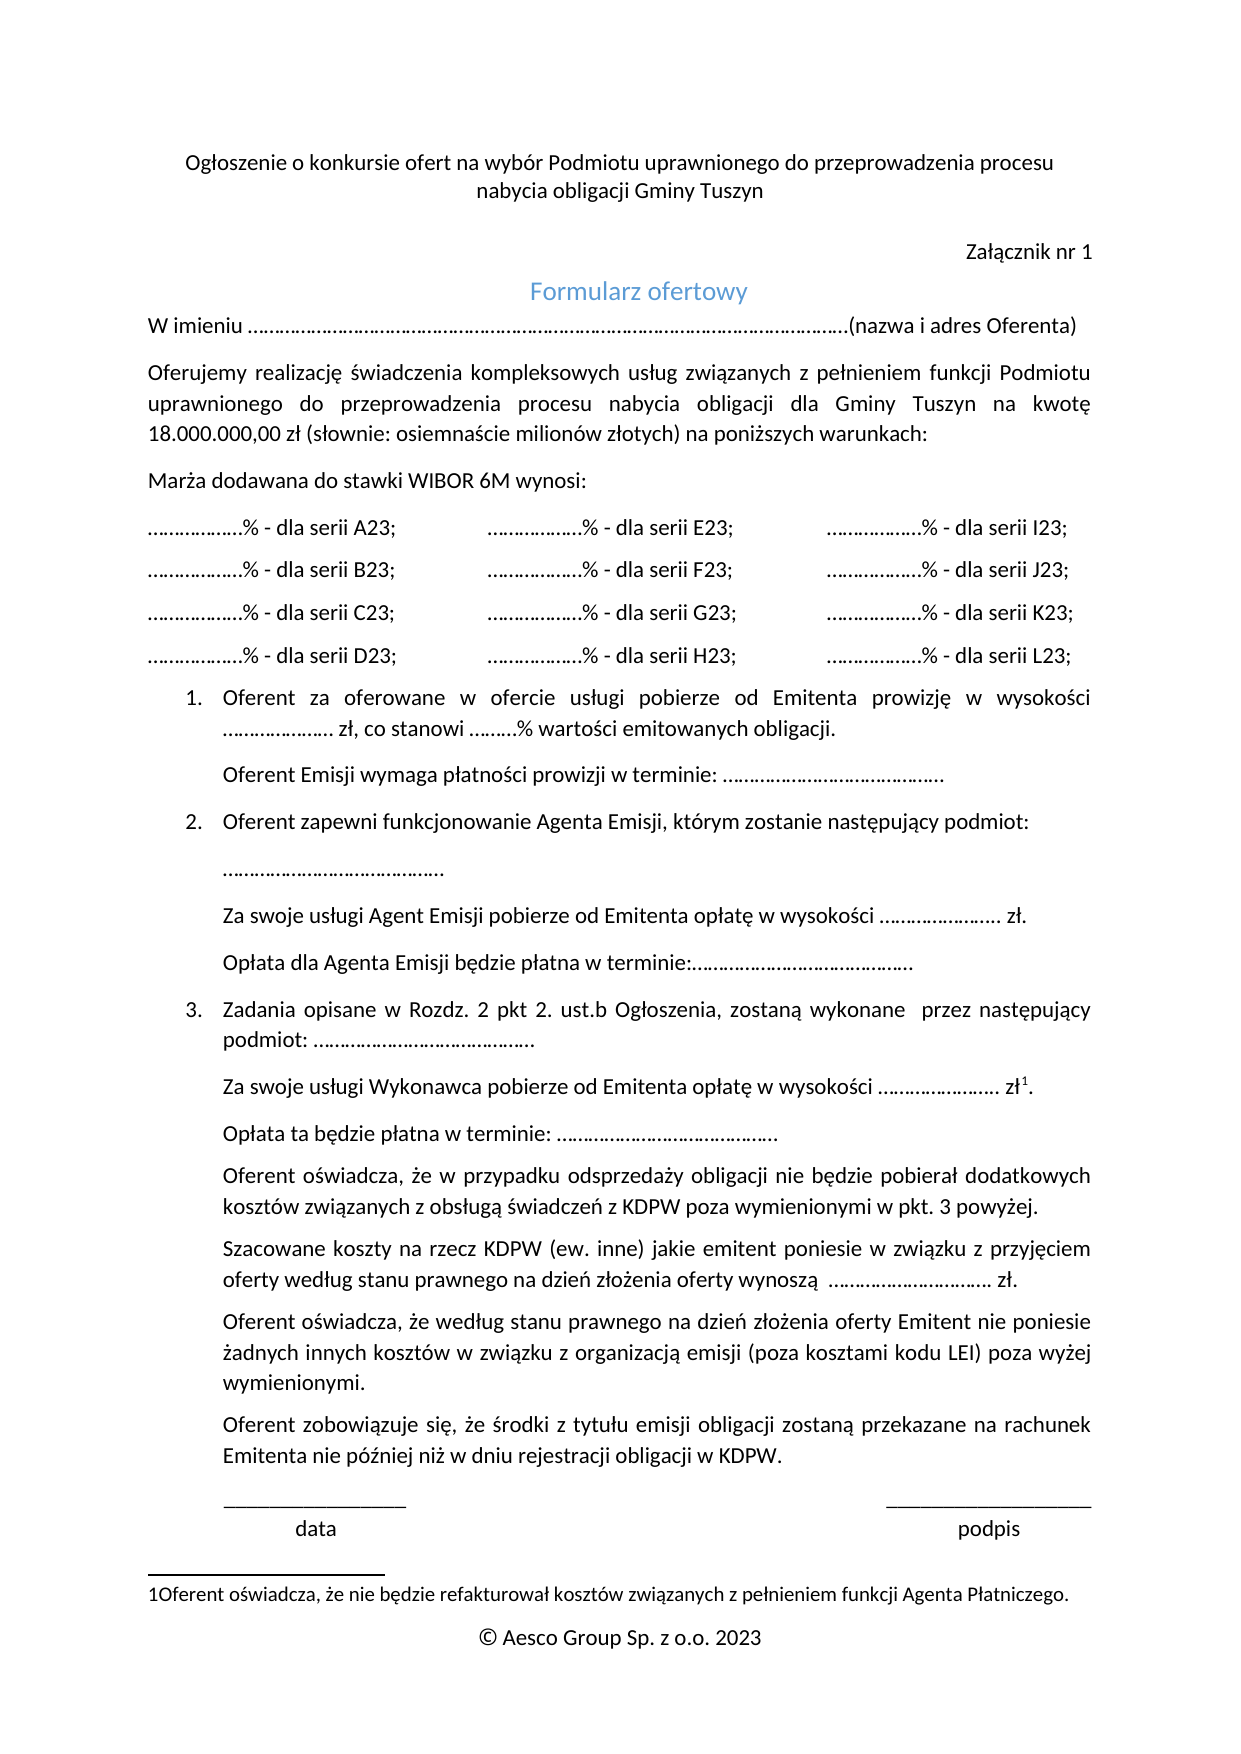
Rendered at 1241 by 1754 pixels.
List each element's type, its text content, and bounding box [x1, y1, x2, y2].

text ………………% - dla serii F23; [487, 555, 753, 583]
list Oferent zapewni funkcjonowanie Agenta Emisji, którym zostanie następujący podmiot: [185, 807, 1092, 836]
list ________________ __________________ data podpis [185, 1483, 1092, 1542]
text ………………% - dla serii I23; [827, 513, 1092, 541]
text ………………% - dla serii H23; [487, 641, 753, 669]
text ………………% - dla serii A23; [148, 513, 413, 541]
subtitle Formularz ofertowy [185, 274, 1092, 307]
text ………………% - dla serii G23; [487, 598, 753, 626]
subtitle Załącznik nr 1 [185, 237, 1092, 265]
list …………………………………… [185, 854, 1092, 882]
text ………………% - dla serii J23; [827, 555, 1092, 583]
text ………………% - dla serii L23; [827, 641, 1092, 669]
list Oferent Emisji wymaga płatności prowizji w terminie: …………………………………… [185, 761, 1092, 789]
list Opłata ta będzie płatna w terminie: …………………………………… [185, 1119, 1092, 1147]
list Oferent zobowiązuje się, że środki z tytułu emisji obligacji zostaną przekazane na rachunek Emitenta nie później niż w dniu rejestracji obligacji w KDPW. [185, 1411, 1092, 1469]
text ………………% - dla serii K23; [827, 598, 1092, 626]
text ………………% - dla serii C23; [148, 598, 413, 626]
list Oferent za oferowane w ofercie usługi pobierze od Emitenta prowizję w wysokości ………………… zł, co stanowi ………% wartości emitowanych obligacji. [185, 683, 1092, 742]
list Oferent oświadcza, że według stanu prawnego na dzień złożenia oferty Emitent nie poniesie żadnych innych kosztów w związku z organizacją emisji (poza kosztami kodu LEI) poza wyżej wymienionymi. [185, 1307, 1092, 1396]
text Marża dodawana do stawki WIBOR 6M wynosi: [148, 466, 1092, 494]
text Oferujemy realizację świadczenia kompleksowych usług związanych z pełnieniem funkcji Podmiotu uprawnionego do przeprowadzenia procesu nabycia obligacji dla Gminy Tuszyn na kwotę 18.000.000,00 zł (słownie: osiemnaście milionów złotych) na poniższych warunkach: [148, 358, 1092, 447]
list Opłata dla Agenta Emisji będzie płatna w terminie:…………………………………… [185, 948, 1092, 976]
text ………………% - dla serii E23; [487, 513, 753, 541]
text ………………% - dla serii D23; [148, 641, 413, 669]
list Za swoje usługi Agent Emisji pobierze od Emitenta opłatę w wysokości ………………….. zł. [185, 901, 1092, 929]
list Szacowane koszty na rzecz KDPW (ew. inne) jakie emitent poniesie w związku z przyjęciem oferty według stanu prawnego na dzień złożenia oferty wynoszą …………………………. zł. [185, 1234, 1092, 1293]
list Zadania opisane w Rozdz. 2 pkt 2. ust.b Ogłoszenia, zostaną wykonane przez następujący podmiot: …………………………………… [185, 995, 1092, 1053]
list Oferent oświadcza, że w przypadku odsprzedaży obligacji nie będzie pobierał dodatkowych kosztów związanych z obsługą świadczeń z KDPW poza wymienionymi w pkt. 3 powyżej. [185, 1162, 1092, 1220]
text W imieniu ……………………………………………………………………………………………………(nazwa i adres Oferenta) [148, 312, 1092, 340]
text ………………% - dla serii B23; [148, 555, 413, 583]
list Za swoje usługi Wykonawca pobierze od Emitenta opłatę w wysokości ………………….. zł. [185, 1072, 1092, 1100]
list Oferent oświadcza, że nie będzie refakturował kosztów związanych z pełnieniem funkcji Agenta Płatniczego. [148, 1581, 1092, 1606]
